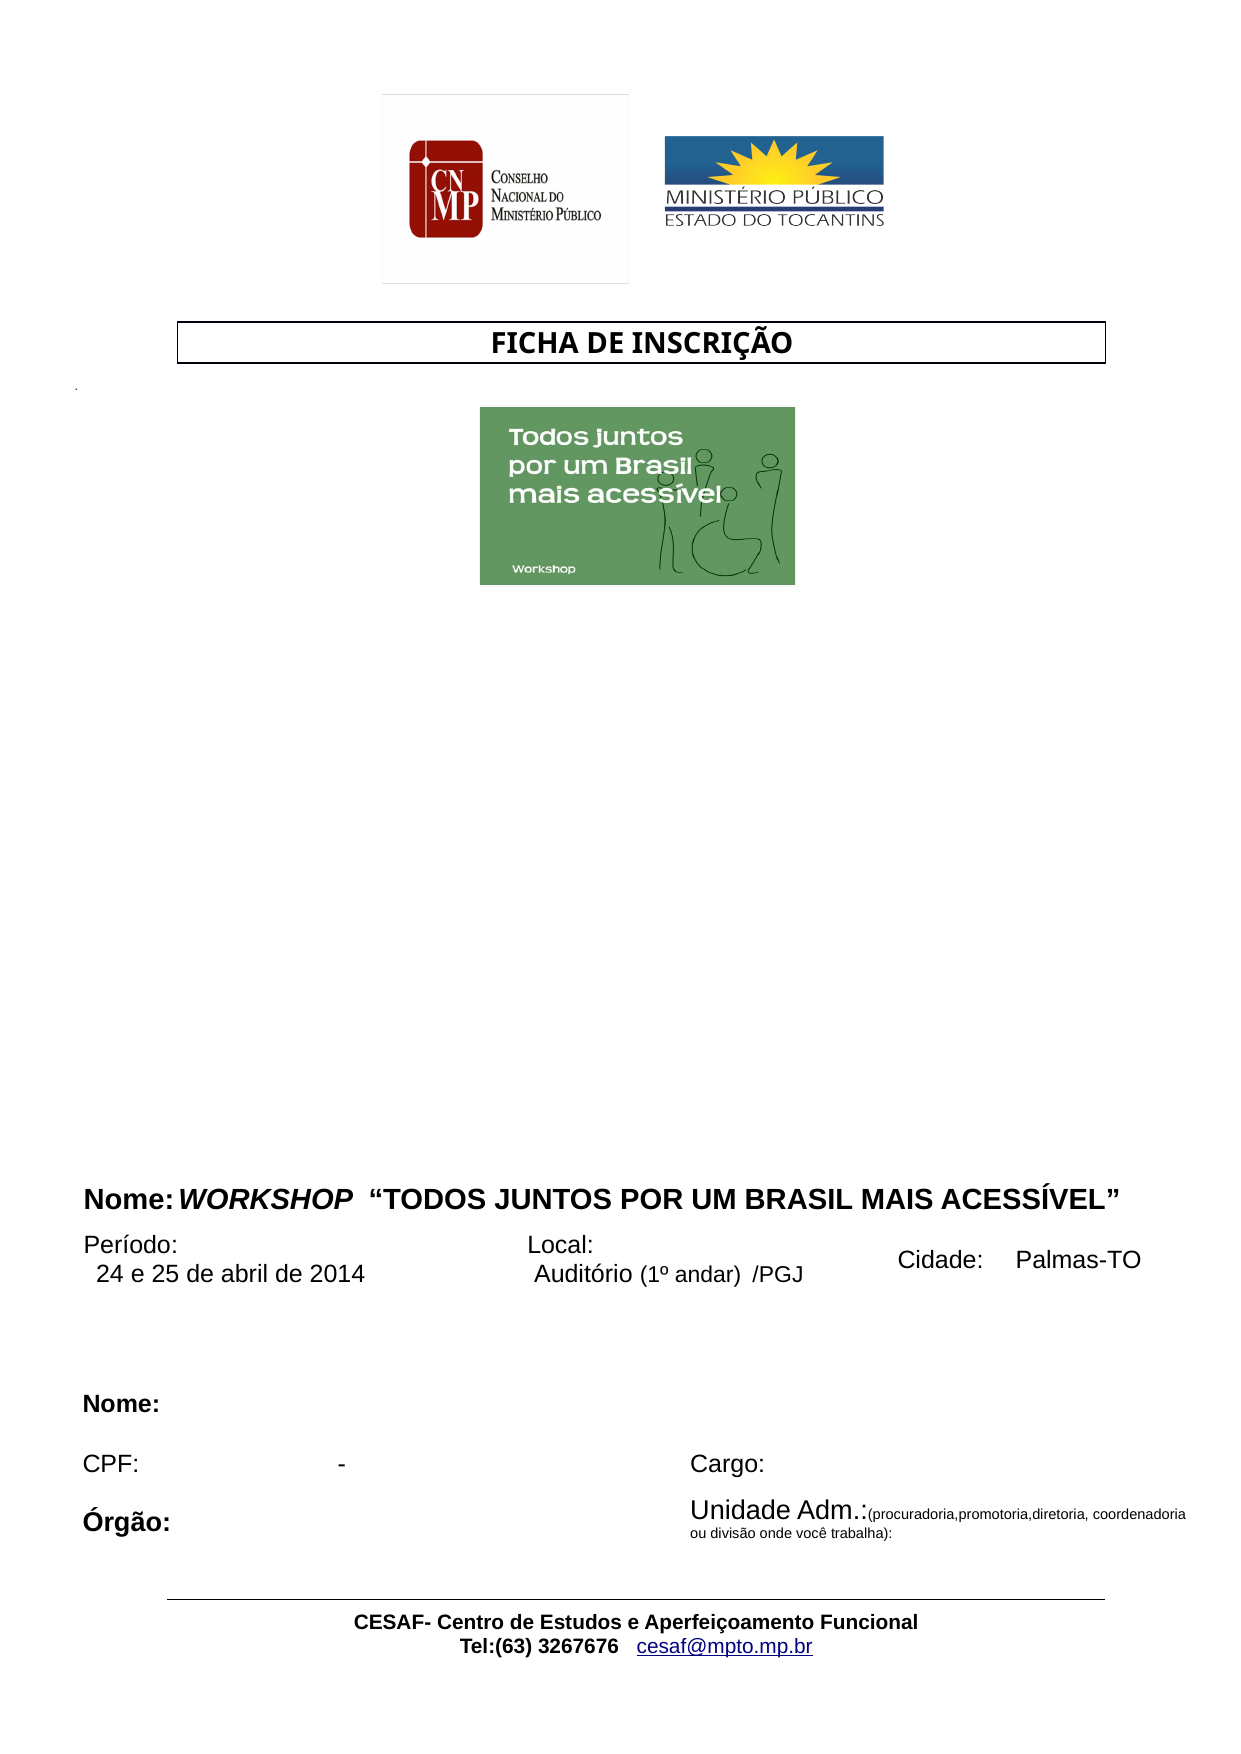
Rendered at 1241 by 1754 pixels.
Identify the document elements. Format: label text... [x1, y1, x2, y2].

picture [664, 136, 884, 226]
picture [479, 407, 796, 585]
table_cell Unidade Adm.:(procuradoria,promotoria,diretoria, coordenadoria ou divisão onde você trabalha): [682, 1494, 1199, 1578]
picture [381, 94, 629, 284]
table_header FICHA DE INSCRIÇÃO [178, 323, 1105, 362]
table_cell Órgão: [74, 1494, 682, 1578]
table_header Nome: WORKSHOP “TODOS JUNTOS POR UM BRASIL MAIS ACESSÍVEL” [75, 1169, 1198, 1229]
table_cell Cidade: Palmas-TO [889, 1229, 1198, 1289]
table_header Nome: [74, 1373, 1199, 1434]
text . [75, 378, 1200, 393]
table_cell Cargo: [682, 1434, 1199, 1494]
table_cell Local: Auditório (1º andar) /PGJ [519, 1229, 889, 1289]
table_cell Período: 24 e 25 de abril de 2014 [75, 1229, 519, 1289]
table_cell CPF: - [74, 1434, 682, 1494]
